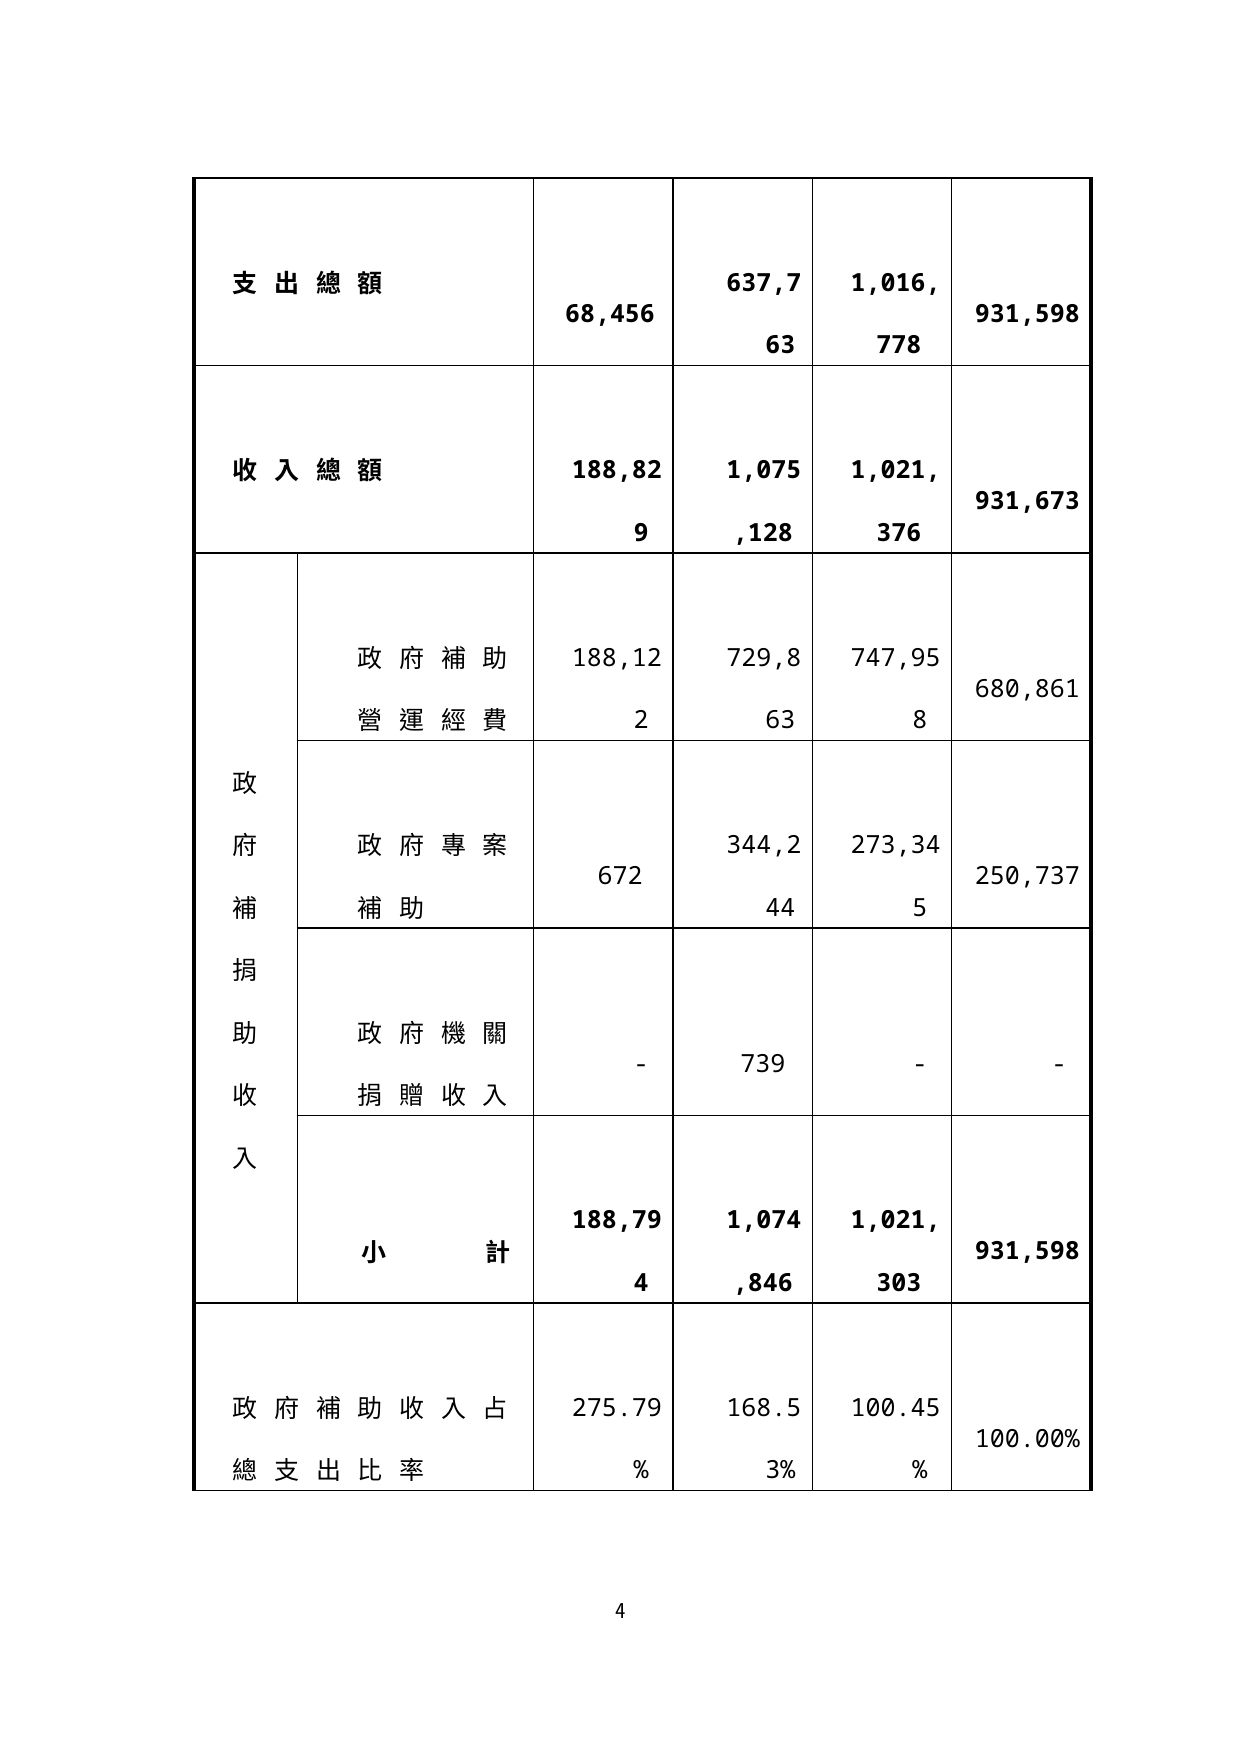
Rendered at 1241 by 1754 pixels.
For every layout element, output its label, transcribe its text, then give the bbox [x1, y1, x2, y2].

table_cell 344,244 [674, 741, 812, 927]
table_cell 168.53% [674, 1304, 812, 1490]
table_cell 政府專案補助 [298, 741, 533, 927]
table_cell 政府補捐助收入 [196, 554, 297, 1302]
table_cell 188,122 [534, 554, 672, 740]
table_cell 250,737 [952, 741, 1089, 927]
table_cell 729,863 [674, 554, 812, 740]
table_cell 支出總額 [196, 179, 533, 365]
table_cell 收入總額 [196, 366, 533, 552]
table_cell 637,763 [674, 179, 812, 365]
table_cell - [813, 929, 951, 1115]
table_cell 931,598 [952, 179, 1089, 365]
table_cell 931,673 [952, 366, 1089, 552]
table_cell 739 [674, 929, 812, 1115]
table_cell 1,074,846 [674, 1116, 812, 1302]
table_cell 188,794 [534, 1116, 672, 1302]
table_cell 100.45% [813, 1304, 951, 1490]
table_cell 1,021,376 [813, 366, 951, 552]
table_cell 1,016,778 [813, 179, 951, 365]
table_cell 188,829 [534, 366, 672, 552]
table_cell 政府補助收入占總支出比率 [196, 1304, 533, 1490]
table_cell 273,345 [813, 741, 951, 927]
table_cell 672 [534, 741, 672, 927]
table_cell 1,021,303 [813, 1116, 951, 1302]
table_cell - [534, 929, 672, 1115]
table_cell 小 計 [298, 1116, 533, 1302]
table_cell 政府補助營運經費 [298, 554, 533, 740]
table_cell 1,075,128 [674, 366, 812, 552]
table_cell - [952, 929, 1089, 1115]
table_cell 100.00% [952, 1304, 1089, 1490]
table_cell 68,456 [534, 179, 672, 365]
table_cell 931,598 [952, 1116, 1089, 1302]
table_cell 680,861 [952, 554, 1089, 740]
table_cell 747,958 [813, 554, 951, 740]
table_cell 政府機關捐贈收入 [298, 929, 533, 1115]
table_cell 275.79% [534, 1304, 672, 1490]
